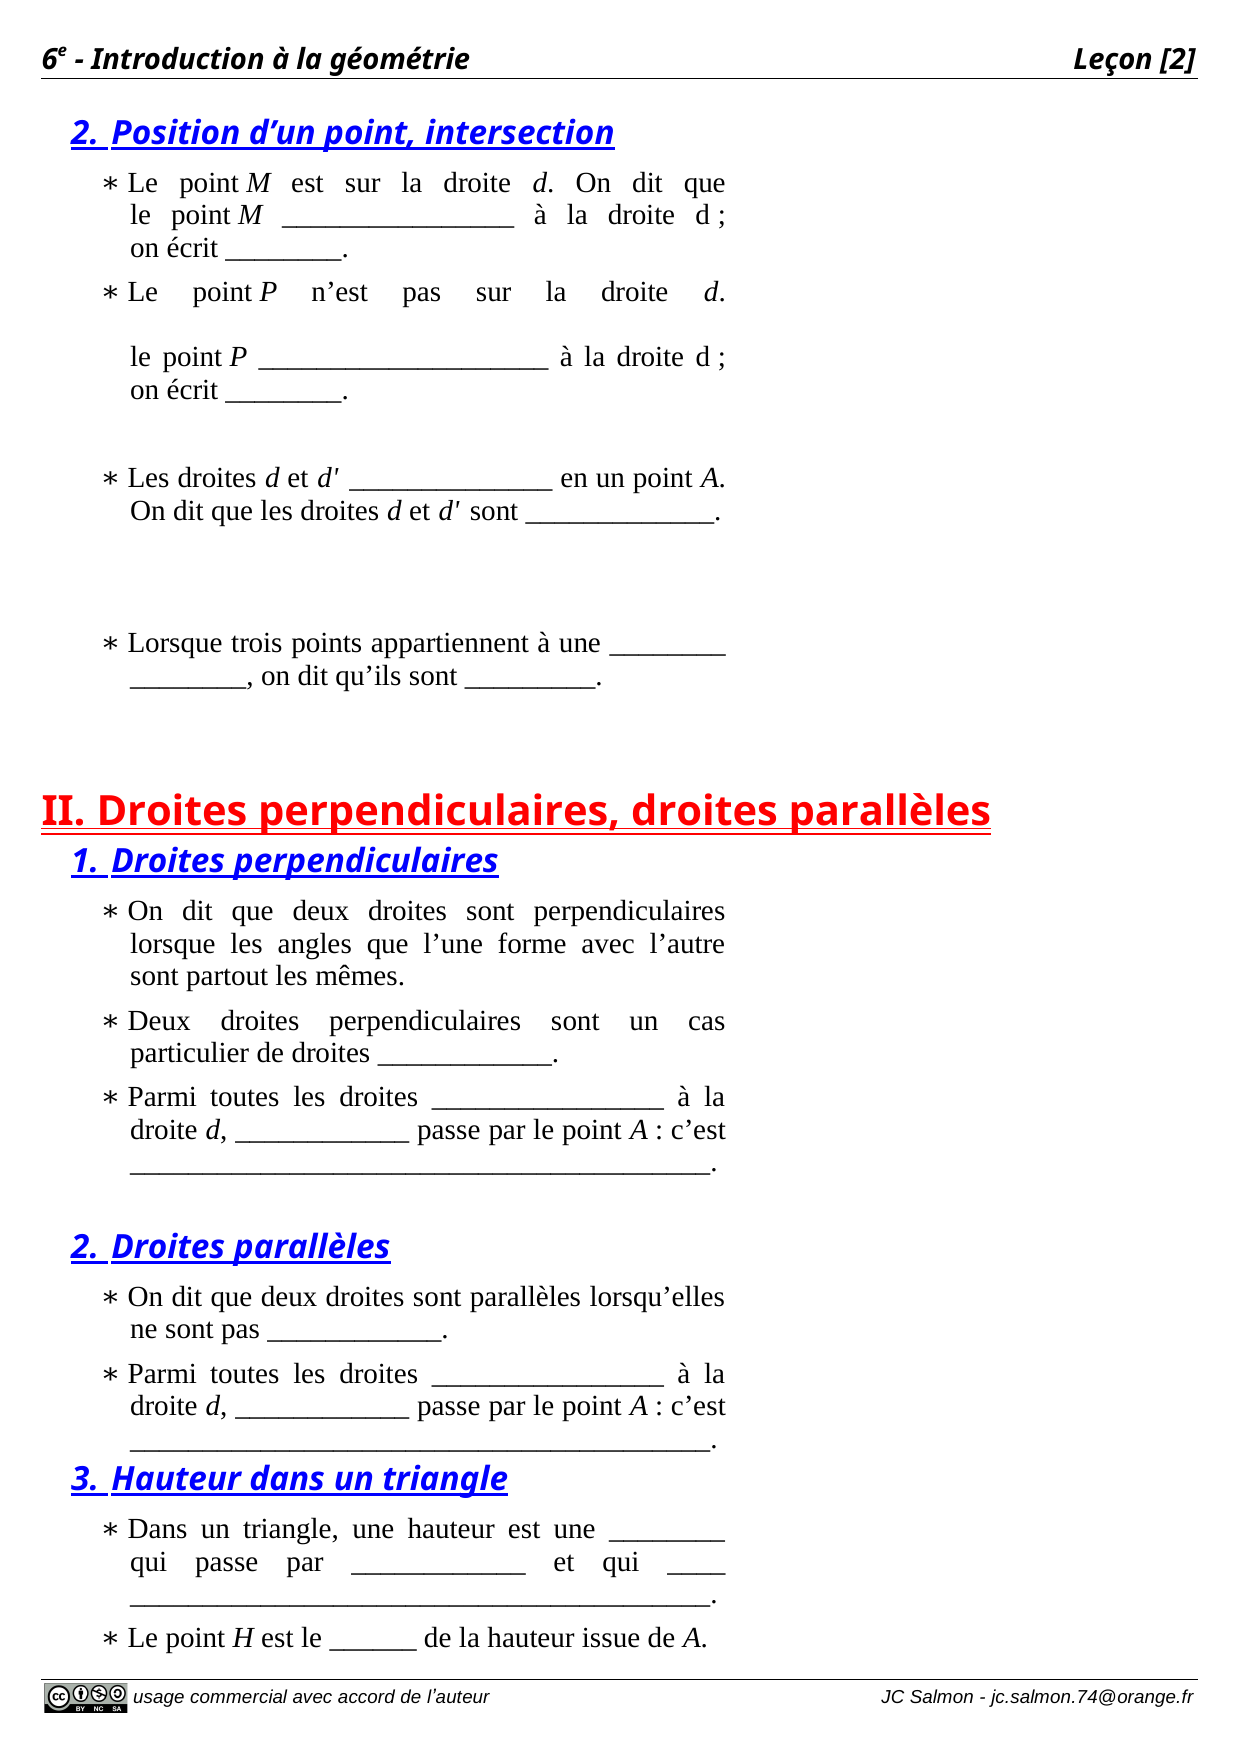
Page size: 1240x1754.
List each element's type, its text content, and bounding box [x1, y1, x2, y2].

table_header [726, 1501, 1198, 1654]
table_cell [726, 406, 1198, 571]
text 2. Position d’un point, intersection [71, 108, 1198, 154]
table_cell ∗ Lorsque trois points appartiennent à une ________ ________, on dit qu’ils sont _________. [41, 571, 726, 736]
text 1. Droites perpendiculaires [71, 837, 1198, 883]
table_cell [726, 571, 1198, 736]
table_header ∗ On dit que deux droites sont perpendiculaires lorsque les angles que l’une forme avec l’autre sont partout les mêmes. ∗ Deux droites perpendiculaires sont un cas particulier de droites ____________. ∗ Parmi toutes les droites ________________ à la droite d, ____________ passe par le point A : c’est ________________________________________. [41, 883, 726, 1222]
text 3. Hauteur dans un triangle [71, 1454, 1198, 1501]
table_header ∗ Dans un triangle, une hauteur est une ________ qui passe par ____________ et qui ____ ________________________________________. ∗ Le point H est le ______ de la hauteur issue de A. [41, 1501, 726, 1654]
table_cell ∗ Les droites d et ______________ en un point A. On dit que les droites d et sont _____________. [41, 406, 726, 571]
table_header [726, 1269, 1198, 1454]
picture [44, 1683, 128, 1713]
table_cell ∗ Le point P n’est pas sur la droite d. le point P ____________________ à la droite d ; on écrit ________. [41, 264, 726, 406]
table_header [726, 155, 1198, 406]
table_header ∗ On dit que deux droites sont parallèles lorsqu’elles ne sont pas ____________. ∗ Parmi toutes les droites ________________ à la droite d, ____________ passe par le point A : c’est ________________________________________. [41, 1269, 726, 1454]
text 2. Droites parallèles [71, 1222, 1198, 1268]
table_header ∗ Le point M est sur la droite d. On dit que le point M ________________ à la droite d ; on écrit ________. [41, 155, 726, 264]
table_header [726, 883, 1198, 1222]
text II. Droites perpendiculaires, droites parallèles [41, 780, 1198, 837]
